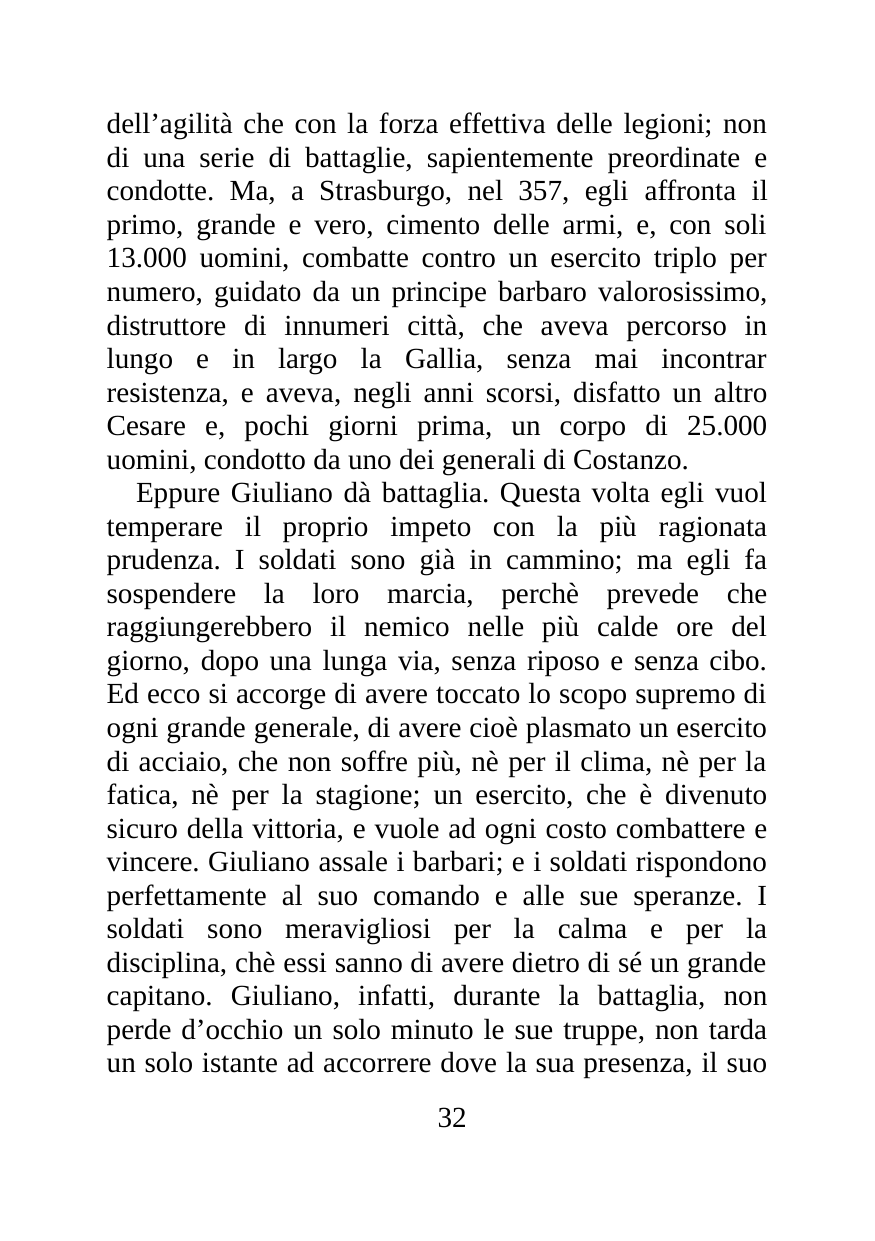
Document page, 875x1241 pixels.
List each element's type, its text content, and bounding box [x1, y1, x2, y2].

text Eppure Giuliano dà battaglia. Questa volta egli vuol temperare il proprio impeto con la più ragionata prudenza. I soldati sono già in cammino; ma egli fa sospendere la loro marcia, perchè prevede che raggiungerebbero il nemico nelle più calde ore del giorno, dopo una lunga via, senza riposo e senza cibo. Ed ecco si accorge di avere toccato lo scopo supremo di ogni grande generale, di avere cioè plasmato un esercito di acciaio, che non soffre più, nè per il clima, nè per la fatica, nè per la stagione; un esercito, che è divenuto sicuro della vittoria, e vuole ad ogni costo combattere e vincere. Giuliano assale i barbari; e i soldati rispondono perfettamente al suo comando e alle sue speranze. I soldati sono meravigliosi per la calma e per la disciplina, chè essi sanno di avere dietro di sé un grande capitano. Giuliano, infatti, durante la battaglia, non perde d’occhio un solo minuto le sue truppe, non tarda un solo istante ad accorrere dove la sua presenza, il suo [106, 475, 768, 1079]
text dell’agilità che con la forza effettiva delle legioni; non di una serie di battaglie, sapientemente preordinate e condotte. Ma, a Strasburgo, nel 357, egli affronta il primo, grande e vero, cimento delle armi, e, con soli 13.000 uomini, combatte contro un esercito triplo per numero, guidato da un principe barbaro valorosissimo, distruttore di innumeri città, che aveva percorso in lungo e in largo la Gallia, senza mai incontrar resistenza, e aveva, negli anni scorsi, disfatto un altro Cesare e, pochi giorni prima, un corpo di 25.000 uomini, condotto da uno dei generali di Costanzo. [106, 106, 768, 475]
